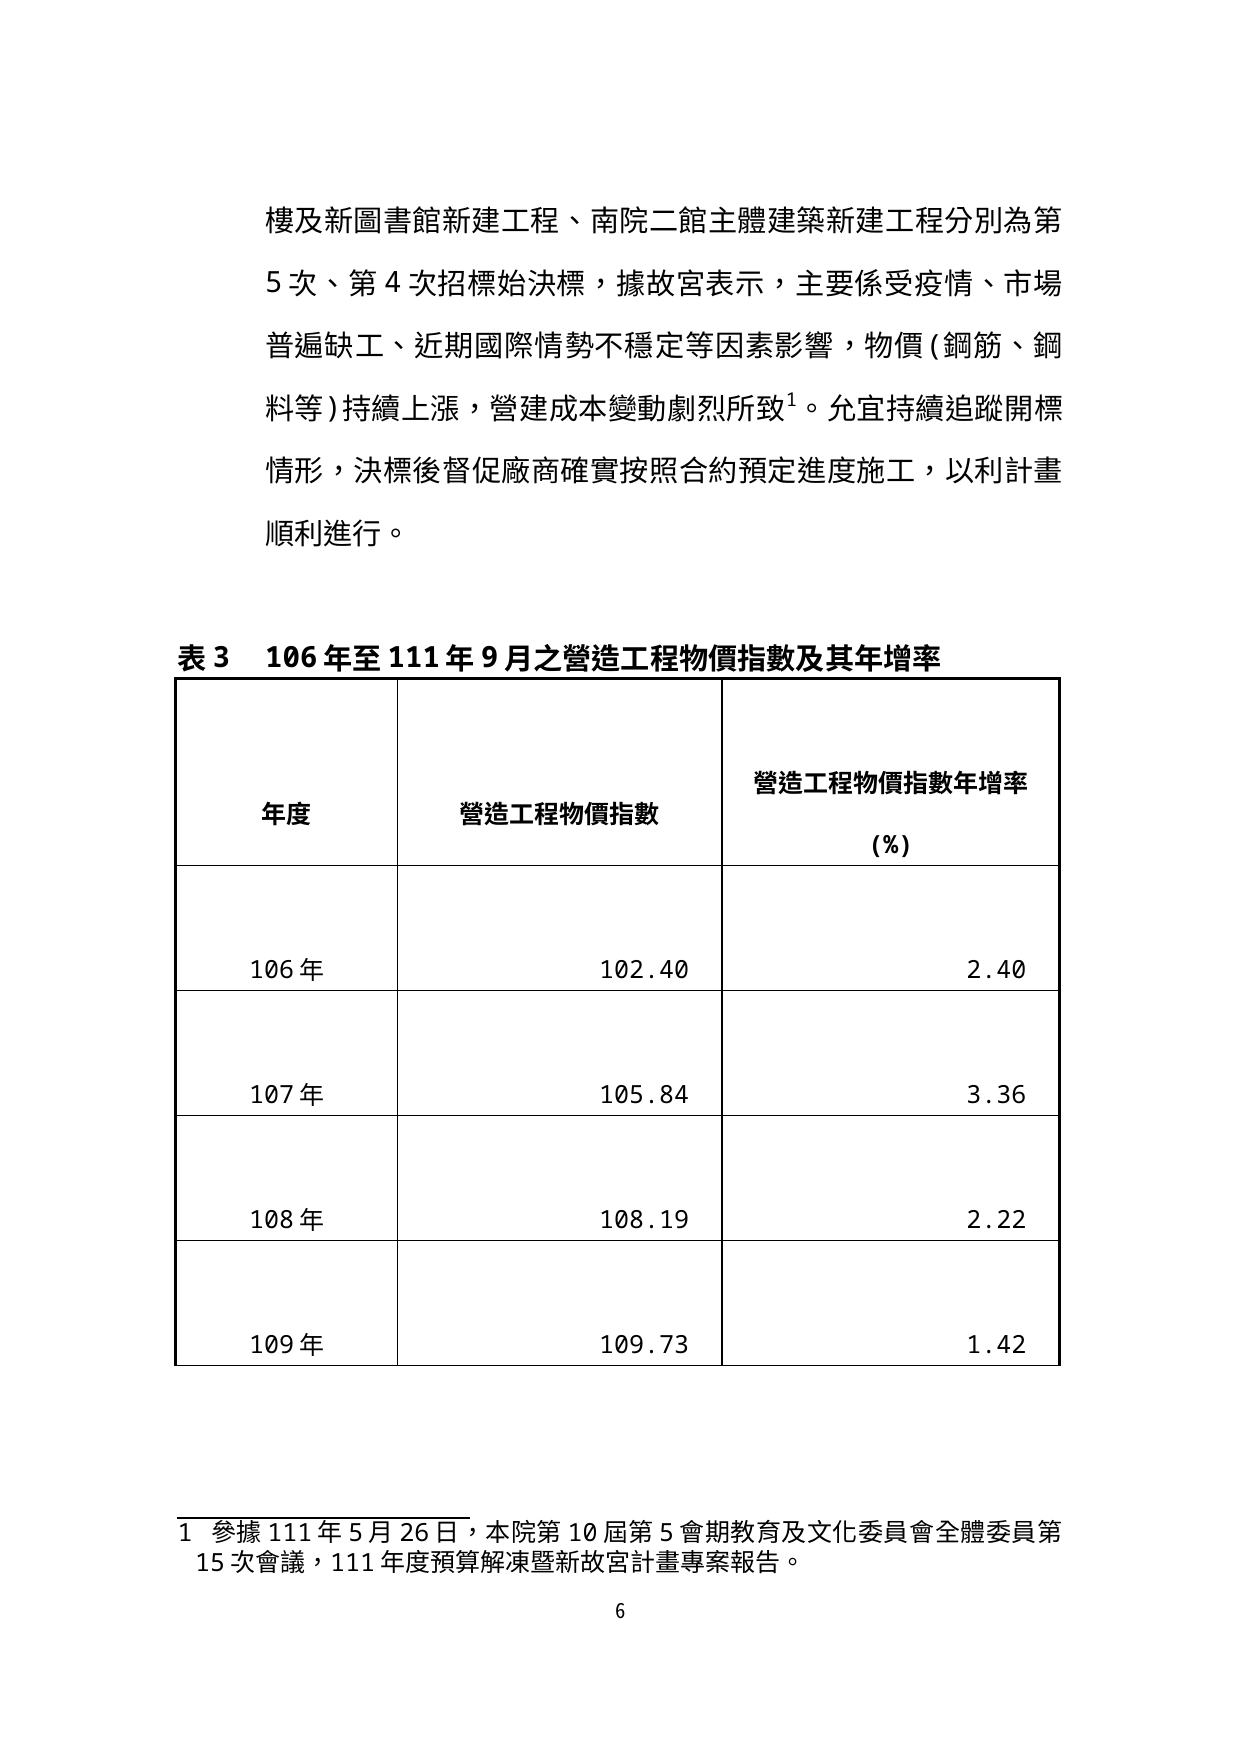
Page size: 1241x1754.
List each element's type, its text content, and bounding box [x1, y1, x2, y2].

table_cell 107年 [177, 991, 397, 1115]
table_cell 1.42 [723, 1241, 1058, 1365]
table_header 年度 [177, 680, 397, 865]
table_cell 102.40 [398, 866, 721, 990]
table_cell 3.36 [723, 991, 1058, 1115]
table_header 營造工程物價指數 [398, 680, 721, 865]
text 參據111年5月26日，本院第10屆第5會期教育及文化委員會全體委員第15次會議，111年度預算解凍暨新故宮計畫專案報告。 [177, 1518, 1063, 1577]
table_cell 2.22 [723, 1116, 1058, 1240]
table_cell 108.19 [398, 1116, 721, 1240]
text 表3 106年至111年9月之營造工程物價指數及其年增率 [177, 615, 1063, 677]
table_cell 108年 [177, 1116, 397, 1240]
table_cell 2.40 [723, 866, 1058, 990]
table_cell 105.84 [398, 991, 721, 1115]
table_cell 106年 [177, 866, 397, 990]
text 樓及新圖書館新建工程、南院二館主體建築新建工程分別為第5次、第4次招標始決標，據故宮表示，主要係受疫情、市場普遍缺工、近期國際情勢不穩定等因素影響，物價(鋼筋、鋼料等)持續上漲，營建成本變動劇烈所致。允宜持續追蹤開標情形，決標後督促廠商確實按照合約預定進度施工，以利計畫順利進行。 [265, 177, 1063, 552]
table_cell 109.73 [398, 1241, 721, 1365]
table_cell 109年 [177, 1241, 397, 1365]
table_header 營造工程物價指數年增率(%) [723, 680, 1058, 865]
